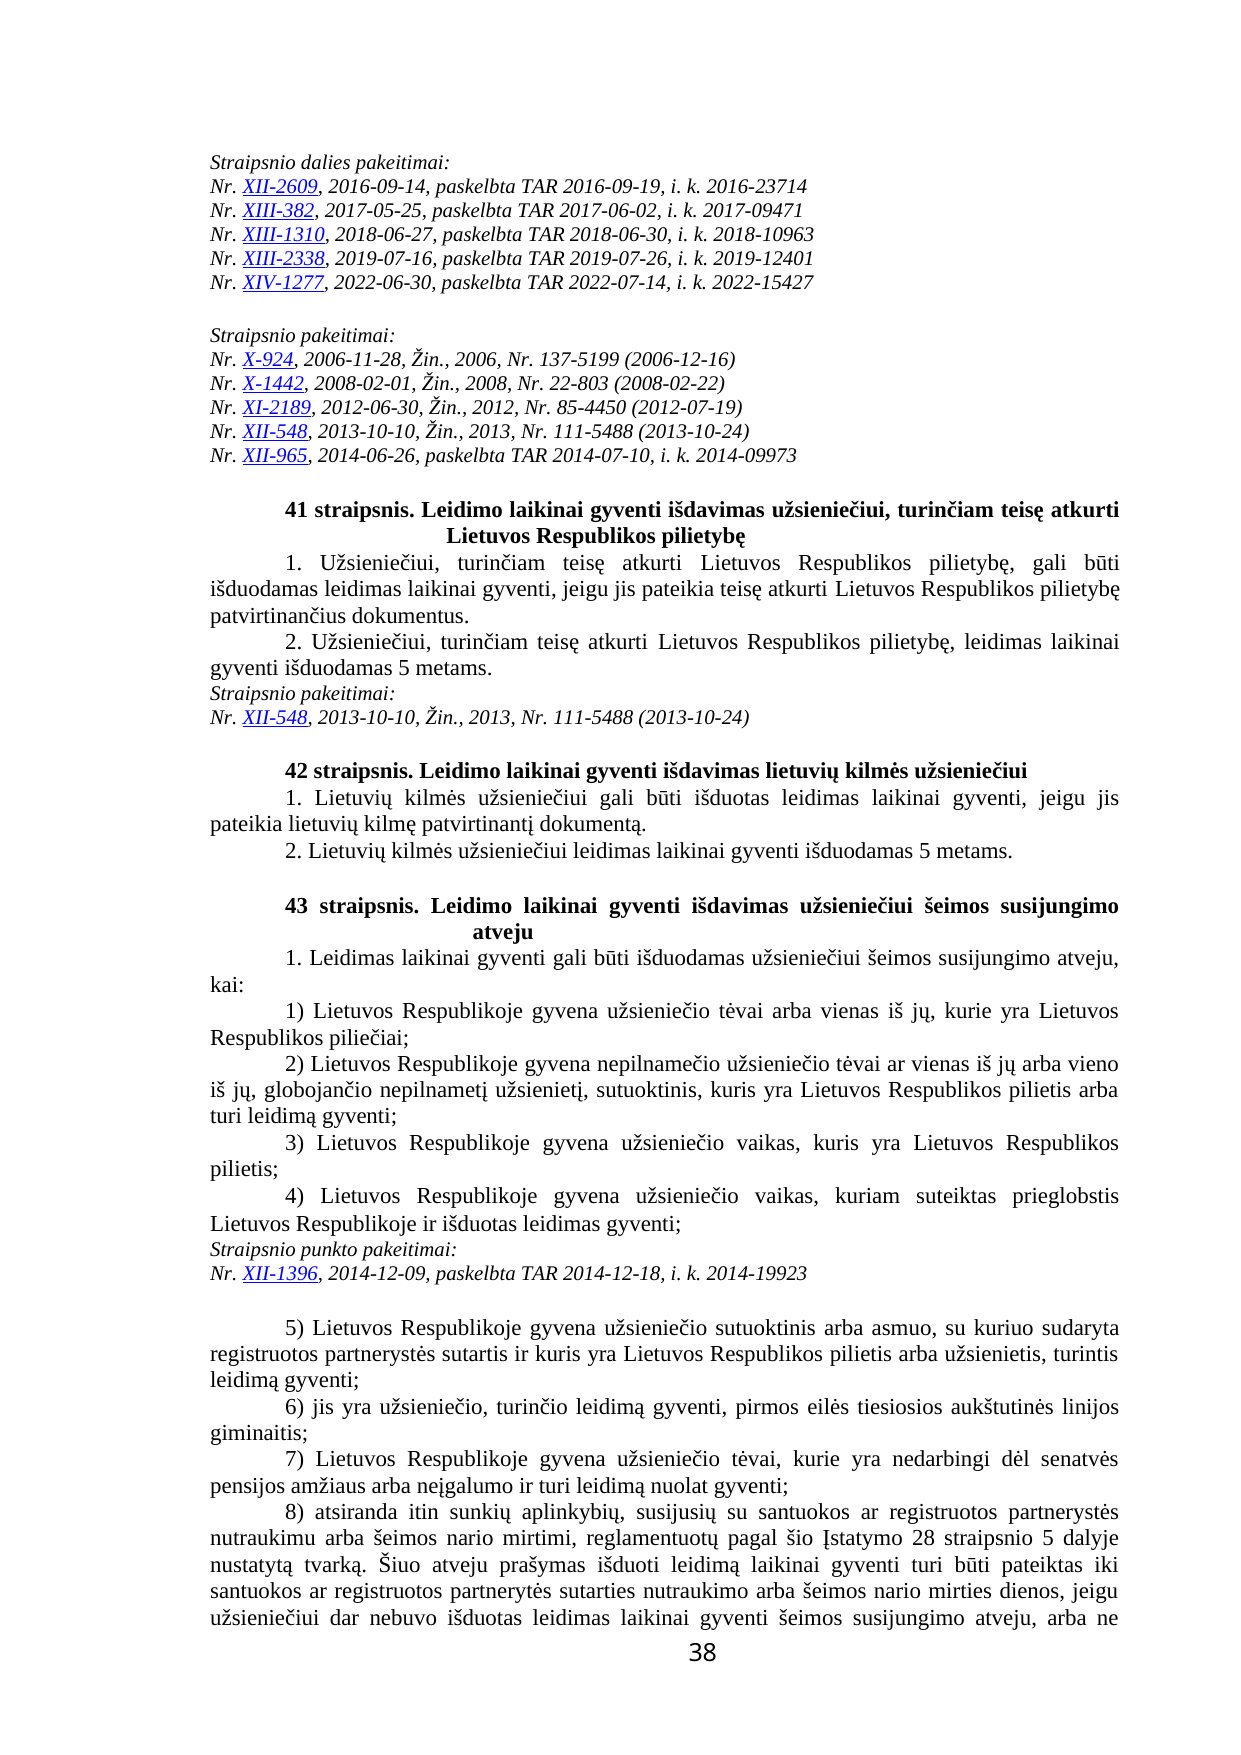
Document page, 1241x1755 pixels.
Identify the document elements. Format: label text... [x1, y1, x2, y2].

text Nr. XI-2189, 2012-06-30, Žin., 2012, Nr. 85-4450 (2012-07-19) [210, 395, 1120, 419]
text Nr. XII-1396, 2014-12-09, paskelbta TAR 2014-12-18, i. k. 2014-19923 [210, 1261, 1120, 1285]
text Nr. XII-548, 2013-10-10, Žin., 2013, Nr. 111-5488 (2013-10-24) [210, 705, 1120, 729]
text 6) jis yra užsieniečio, turinčio leidimą gyventi, pirmos eilės tiesiosios aukštutinės linijos giminaitis; [210, 1393, 1120, 1445]
text 2. Užsieniečiui, turinčiam teisę atkurti Lietuvos Respublikos pilietybę, leidimas laikinai gyventi išduodamas 5 metams. [210, 628, 1120, 681]
text Nr. XIII-1310, 2018-06-27, paskelbta TAR 2018-06-30, i. k. 2018-10963 [210, 222, 1120, 246]
text Straipsnio punkto pakeitimai: [210, 1237, 1120, 1261]
text 43 straipsnis. Leidimo laikinai gyventi išdavimas užsieniečiui šeimos susijungimo atveju [285, 892, 1120, 944]
text 1. Lietuvių kilmės užsieniečiui gali būti išduotas leidimas laikinai gyventi, jeigu jis pateikia lietuvių kilmę patvirtinantį dokumentą. [210, 784, 1120, 837]
text Straipsnio pakeitimai: [210, 681, 1120, 705]
text Nr. XIII-382, 2017-05-25, paskelbta TAR 2017-06-02, i. k. 2017-09471 [210, 198, 1120, 222]
text Nr. XII-2609, 2016-09-14, paskelbta TAR 2016-09-19, i. k. 2016-23714 [210, 174, 1120, 198]
text Straipsnio dalies pakeitimai: [210, 150, 1120, 174]
text Nr. XIV-1277, 2022-06-30, paskelbta TAR 2022-07-14, i. k. 2022-15427 [210, 270, 1120, 294]
text 4) Lietuvos Respublikoje gyvena užsieniečio vaikas, kuriam suteiktas prieglobstis Lietuvos Respublikoje ir išduotas leidimas gyventi; [210, 1182, 1120, 1237]
text 1) Lietuvos Respublikoje gyvena užsieniečio tėvai arba vienas iš jų, kurie yra Lietuvos Respublikos piliečiai; [210, 997, 1120, 1050]
text 41 straipsnis. Leidimo laikinai gyventi išdavimas užsieniečiui, turinčiam teisę atkurti Lietuvos Respublikos pilietybę [285, 496, 1120, 549]
text Nr. XII-548, 2013-10-10, Žin., 2013, Nr. 111-5488 (2013-10-24) [210, 419, 1120, 443]
text Nr. X-1442, 2008-02-01, Žin., 2008, Nr. 22-803 (2008-02-22) [210, 371, 1120, 395]
text 1. Užsieniečiui, turinčiam teisę atkurti Lietuvos Respublikos pilietybę, gali būti išduodamas leidimas laikinai gyventi, jeigu jis pateikia teisę atkurti Lietuvos Respublikos pilietybę patvirtinančius dokumentus. [210, 549, 1120, 628]
text 8) atsiranda itin sunkių aplinkybių, susijusių su santuokos ar registruotos partnerystės nutraukimu arba šeimos nario mirtimi, reglamentuotų pagal šio Įstatymo 28 straipsnio 5 dalyje nustatytą tvarką. Šiuo atveju prašymas išduoti leidimą laikinai gyventi turi būti pateiktas iki santuokos ar registruotos partnerytės sutarties nutraukimo arba šeimos nario mirties dienos, jeigu užsieniečiui dar nebuvo išduotas leidimas laikinai gyventi šeimos susijungimo atveju, arba ne [210, 1498, 1120, 1630]
text 3) Lietuvos Respublikoje gyvena užsieniečio vaikas, kuris yra Lietuvos Respublikos pilietis; [210, 1129, 1120, 1182]
text 42 straipsnis. Leidimo laikinai gyventi išdavimas lietuvių kilmės užsieniečiui [285, 758, 1120, 784]
text Nr. X-924, 2006-11-28, Žin., 2006, Nr. 137-5199 (2006-12-16) [210, 347, 1120, 371]
text Nr. XIII-2338, 2019-07-16, paskelbta TAR 2019-07-26, i. k. 2019-12401 [210, 246, 1120, 270]
text 2. Lietuvių kilmės užsieniečiui leidimas laikinai gyventi išduodamas 5 metams. [210, 837, 1120, 863]
text 2) Lietuvos Respublikoje gyvena nepilnamečio užsieniečio tėvai ar vienas iš jų arba vieno iš jų, globojančio nepilnametį užsienietį, sutuoktinis, kuris yra Lietuvos Respublikos pilietis arba turi leidimą gyventi; [210, 1050, 1120, 1129]
text Nr. XII-965, 2014-06-26, paskelbta TAR 2014-07-10, i. k. 2014-09973 [210, 443, 1120, 467]
text Straipsnio pakeitimai: [210, 323, 1120, 347]
text 1. Leidimas laikinai gyventi gali būti išduodamas užsieniečiui šeimos susijungimo atveju, kai: [210, 944, 1120, 997]
text 5) Lietuvos Respublikoje gyvena užsieniečio sutuoktinis arba asmuo, su kuriuo sudaryta registruotos partnerystės sutartis ir kuris yra Lietuvos Respublikos pilietis arba užsienietis, turintis leidimą gyventi; [210, 1314, 1120, 1393]
text 7) Lietuvos Respublikoje gyvena užsieniečio tėvai, kurie yra nedarbingi dėl senatvės pensijos amžiaus arba neįgalumo ir turi leidimą nuolat gyventi; [210, 1445, 1120, 1498]
